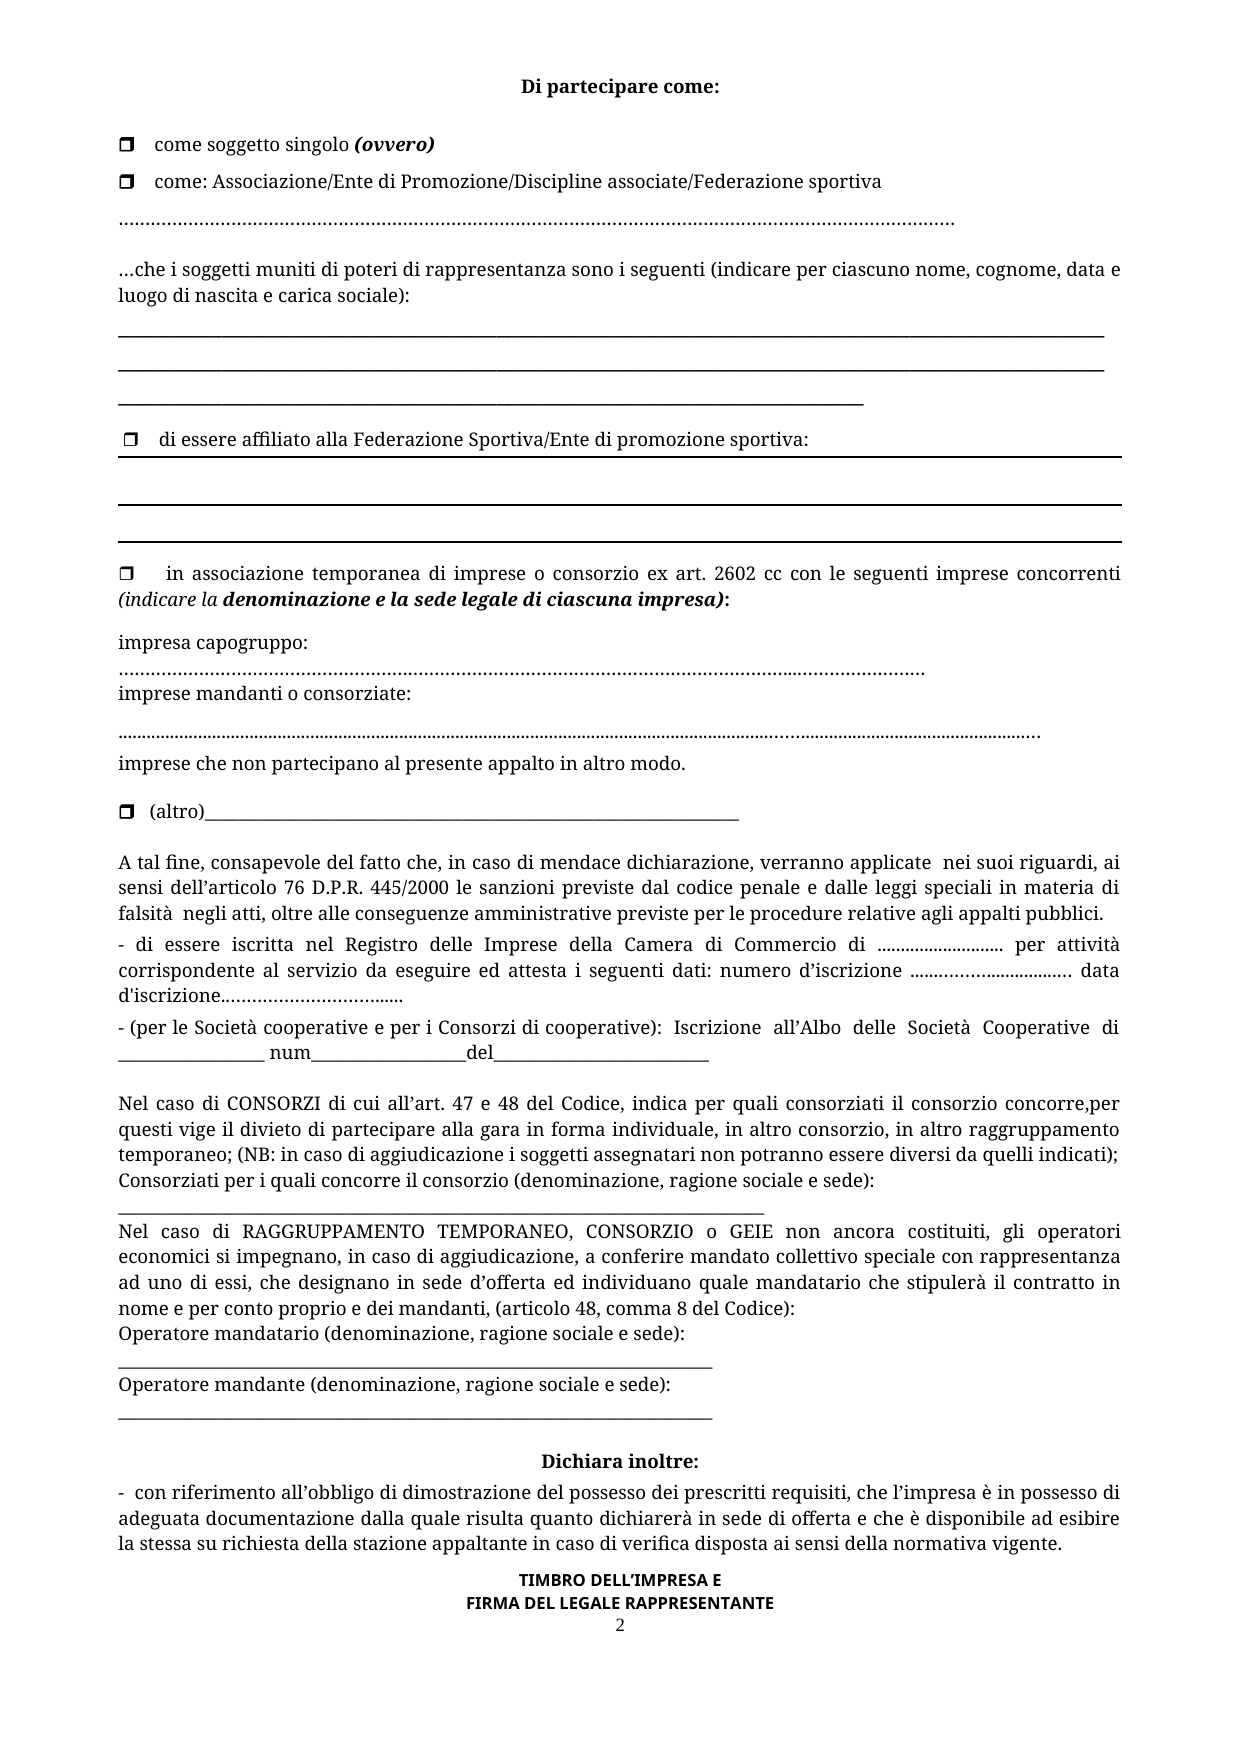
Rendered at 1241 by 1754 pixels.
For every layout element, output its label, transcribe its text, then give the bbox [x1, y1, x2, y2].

text _____________________________________________________________________ [118, 1397, 1122, 1422]
text Nel caso di CONSORZI di cui all’art. 47 e 48 del Codice, indica per quali consorziati il consorzio concorre,per questi vige il divieto di partecipare alla gara in forma individuale, in altro consorzio, in altro raggruppamento temporaneo; (NB: in caso di aggiudicazione i soggetti assegnatari non potranno essere diversi da quelli indicati); [118, 1091, 1122, 1167]
text ………………………………………………………………………………………………………………………………………… [118, 206, 1122, 231]
text Operatore mandante (denominazione, ragione sociale e sede): [118, 1371, 1122, 1397]
text  come soggetto singolo (ovvero) [118, 131, 1122, 156]
text Operatore mandatario (denominazione, ragione sociale e sede): [118, 1320, 1122, 1346]
text imprese che non partecipano al presente appalto in altro modo. [118, 750, 1122, 775]
text - di essere iscritta nel Registro delle Imprese della Camera di Commercio di ........................... per attività corrispondente al servizio da eseguire ed attesta i seguenti dati: numero d’iscrizione ......………...............… data d'iscrizione..………………………...... [118, 932, 1122, 1008]
text  di essere affiliato alla Federazione Sportiva/Ente di promozione sportiva: [118, 422, 1122, 456]
text Di partecipare come: [118, 74, 1122, 99]
text Consorziati per i quali concorre il consorzio (denominazione, ragione sociale e sede): [118, 1167, 1122, 1193]
text _____________________________________________________________________ [118, 1346, 1122, 1371]
text  in associazione temporanea di imprese o consorzio ex art. 2602 cc con le seguenti imprese concorrenti (indicare la denominazione e la sede legale di ciascuna impresa): [118, 561, 1122, 612]
text Nel caso di RAGGRUPPAMENTO TEMPORANEO, CONSORZIO o GEIE non ancora costituiti, gli operatori economici si impegnano, in caso di aggiudicazione, a conferire mandato collettivo speciale con rappresentanza ad uno di essi, che designano in sede d’offerta ed individuano quale mandatario che stipulerà il contratto in nome e per conto proprio e dei mandanti, (articolo 48, comma 8 del Codice): [118, 1218, 1122, 1320]
text impresa capogruppo: [118, 629, 1122, 655]
text imprese mandanti o consorziate: [118, 680, 1122, 706]
text ……………………………………………….……………………………………………………………...…………………… [118, 655, 1122, 680]
text - (per le Società cooperative e per i Consorzi di cooperative): Iscrizione all’Albo delle Società Cooperative di _________________ num__________________del_________________________ [118, 1014, 1122, 1065]
text - con riferimento all’obbligo di dimostrazione del possesso dei prescritti requisiti, che l’impresa è in possesso di adeguata documentazione dalla quale risulta quanto dichiarerà in sede di offerta e che è disponibile ad esibire la stessa su richiesta della stazione appaltante in caso di verifica disposta ai sensi della normativa vigente. [118, 1479, 1122, 1556]
text Dichiara inoltre: [118, 1448, 1122, 1473]
text …che i soggetti muniti di poteri di rappresentanza sono i seguenti (indicare per ciascuno nome, cognome, data e luogo di nascita e carica sociale): [118, 257, 1122, 308]
text ...........................................................................................................................................……................................................… [118, 718, 1122, 744]
text  (altro)______________________________________________________________ [118, 798, 1122, 824]
text _____________________________________________________________________________________________________________________________________________________________________________________________________________________________________________ [118, 308, 1107, 410]
text A tal fine, consapevole del fatto che, in caso di mendace dichiarazione, verranno applicate nei suoi riguardi, ai sensi dell’articolo 76 D.P.R. 445/2000 le sanzioni previste dal codice penale e dalle leggi speciali in materia di falsità negli atti, oltre alle conseguenze amministrative previste per le procedure relative agli appalti pubblici. [118, 849, 1122, 926]
text ___________________________________________________________________________ [118, 1193, 1122, 1218]
text  come: Associazione/Ente di Promozione/Discipline associate/Federazione sportiva [118, 168, 1122, 194]
